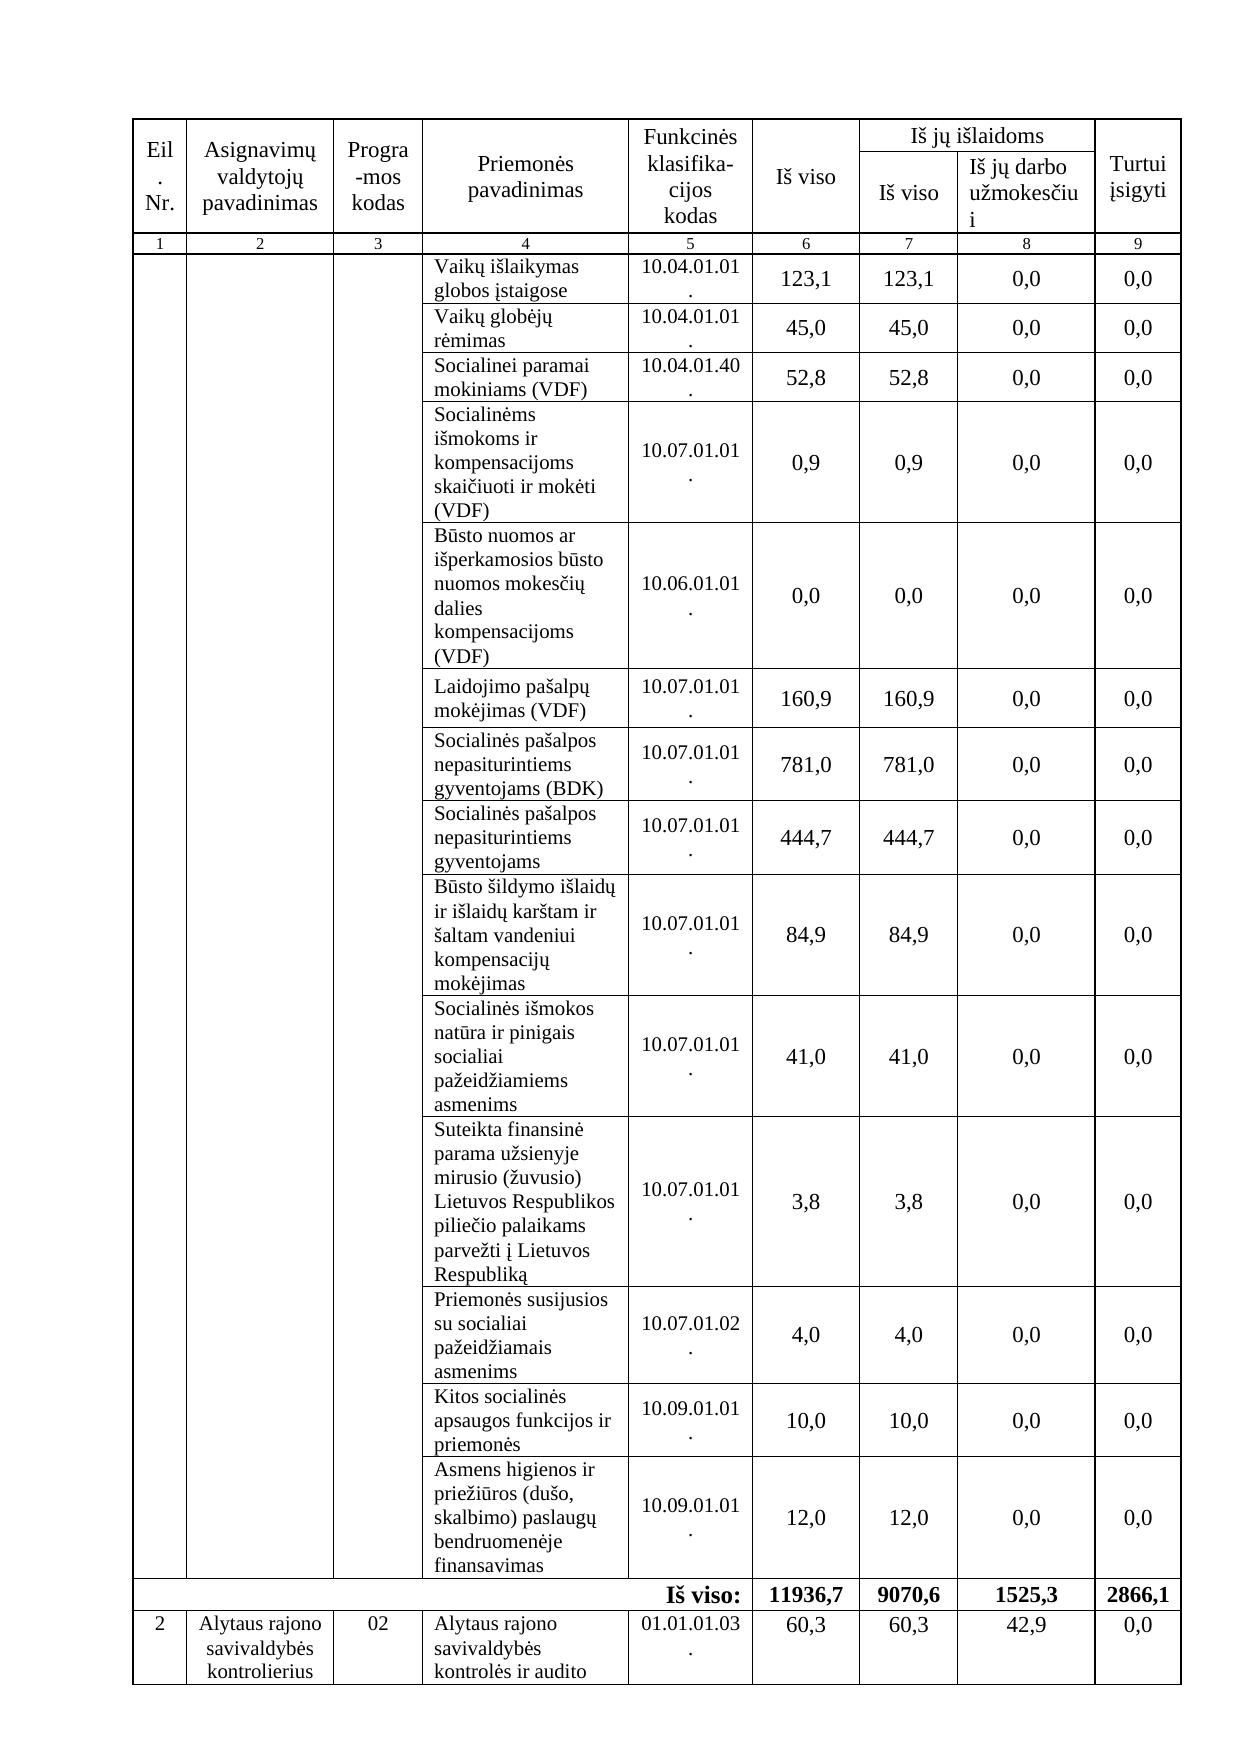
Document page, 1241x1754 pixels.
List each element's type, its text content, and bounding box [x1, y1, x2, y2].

table_cell 0,0 [1096, 1457, 1180, 1577]
table_cell Iš viso: [134, 1579, 752, 1610]
table_cell 12,0 [860, 1457, 957, 1577]
table_cell 9070,6 [860, 1579, 957, 1610]
table_cell Socialinei paramai mokiniams (VDF) [423, 353, 628, 401]
table_cell 0,0 [958, 1117, 1094, 1286]
table_cell 0,0 [1096, 875, 1180, 995]
table_cell 0,0 [1096, 1287, 1180, 1383]
table_cell 52,8 [753, 353, 859, 401]
table_cell 4,0 [753, 1287, 859, 1383]
table_cell 10.04.01.01. [629, 255, 752, 302]
table_cell 10.09.01.01. [629, 1457, 752, 1577]
table_cell 0,0 [1096, 1611, 1180, 1683]
table_header Iš jų išlaidoms [860, 120, 1094, 151]
table_cell 0,0 [958, 304, 1094, 352]
table_cell 10.07.01.01. [629, 1117, 752, 1286]
table_cell 0,0 [958, 1384, 1094, 1456]
table_cell Alytaus rajono savivaldybės kontrolierius [187, 1611, 333, 1683]
table_cell 41,0 [753, 996, 859, 1116]
table_cell 10.07.01.02. [629, 1287, 752, 1383]
table_cell Socialinėms išmokoms ir kompensacijoms skaičiuoti ir mokėti (VDF) [423, 402, 628, 522]
table_cell 0,0 [1096, 304, 1180, 352]
table_cell 10,0 [753, 1384, 859, 1456]
table_cell 9 [1096, 234, 1180, 253]
table_cell Iš jų darbo užmokesčiui [958, 152, 1094, 232]
table_header Progra-mos kodas [334, 120, 422, 232]
table_cell 10.07.01.01. [629, 402, 752, 522]
table_cell 0,0 [1096, 353, 1180, 401]
table_cell 0,0 [1096, 1117, 1180, 1286]
table_cell Socialinės pašalpos nepasiturintiems gyventojams (BDK) [423, 728, 628, 800]
table_cell 60,3 [860, 1611, 957, 1683]
table_cell Alytaus rajono savivaldybės kontrolės ir audito [423, 1611, 628, 1683]
table_cell 0,0 [1096, 996, 1180, 1116]
table_cell 0,0 [958, 523, 1094, 668]
table_cell 4,0 [860, 1287, 957, 1383]
table_cell 52,8 [860, 353, 957, 401]
table_cell 0,0 [958, 255, 1094, 302]
table_cell Vaikų išlaikymas globos įstaigose [423, 255, 628, 302]
table_cell 7 [860, 234, 957, 253]
table_cell 2 [134, 1611, 186, 1683]
table_cell 781,0 [860, 728, 957, 800]
table_cell 2866,1 [1096, 1579, 1180, 1610]
table_cell 10.06.01.01. [629, 523, 752, 668]
table_cell 0,0 [1096, 523, 1180, 668]
table_cell 3,8 [860, 1117, 957, 1286]
table_cell [187, 255, 333, 1577]
table_cell 84,9 [860, 875, 957, 995]
table_header Priemonės pavadinimas [423, 120, 628, 232]
table_cell 781,0 [753, 728, 859, 800]
table_header Funkcinės klasifika-cijos kodas [629, 120, 752, 232]
table_header Asignavimų valdytojų pavadinimas [187, 120, 333, 232]
table_cell 12,0 [753, 1457, 859, 1577]
table_cell 0,0 [958, 728, 1094, 800]
table_cell 0,0 [958, 801, 1094, 873]
table_cell 4 [423, 234, 628, 253]
table_cell 41,0 [860, 996, 957, 1116]
table_cell 10.07.01.01. [629, 728, 752, 800]
table_cell Kitos socialinės apsaugos funkcijos ir priemonės [423, 1384, 628, 1456]
table_cell 6 [753, 234, 859, 253]
table_cell 3 [334, 234, 422, 253]
table_cell 3,8 [753, 1117, 859, 1286]
table_cell 10.07.01.01. [629, 669, 752, 727]
table_cell 444,7 [753, 801, 859, 873]
table_cell 0,0 [958, 353, 1094, 401]
table_cell 0,0 [753, 523, 859, 668]
table_cell Iš viso [860, 152, 957, 232]
table_cell Socialinės pašalpos nepasiturintiems gyventojams [423, 801, 628, 873]
table_cell 10.04.01.01. [629, 304, 752, 352]
table_cell 8 [958, 234, 1094, 253]
table_cell 0,0 [958, 875, 1094, 995]
table_cell 42,9 [958, 1611, 1094, 1683]
table_cell 10.07.01.01. [629, 875, 752, 995]
table_cell 5 [629, 234, 752, 253]
table_cell 0,0 [958, 1457, 1094, 1577]
table_cell Vaikų globėjų rėmimas [423, 304, 628, 352]
table_cell 45,0 [753, 304, 859, 352]
table_cell 123,1 [860, 255, 957, 302]
table_cell 0,0 [1096, 402, 1180, 522]
table_cell 2 [187, 234, 333, 253]
table_cell 0,0 [860, 523, 957, 668]
table_cell Būsto šildymo išlaidų ir išlaidų karštam ir šaltam vandeniui kompensacijų mokėjimas [423, 875, 628, 995]
table_cell 02 [334, 1611, 422, 1683]
table_cell 10.04.01.40. [629, 353, 752, 401]
table_cell Socialinės išmokos natūra ir pinigais socialiai pažeidžiamiems asmenims [423, 996, 628, 1116]
table_cell Laidojimo pašalpų mokėjimas (VDF) [423, 669, 628, 727]
table_cell 0,0 [1096, 801, 1180, 873]
table_header Eil. Nr. [134, 120, 186, 232]
table_cell 0,0 [958, 402, 1094, 522]
table_cell Priemonės susijusios su socialiai pažeidžiamais asmenims [423, 1287, 628, 1383]
table_cell 0,0 [1096, 669, 1180, 727]
table_cell Būsto nuomos ar išperkamosios būsto nuomos mokesčių dalies kompensacijoms (VDF) [423, 523, 628, 668]
table_cell 10.07.01.01. [629, 996, 752, 1116]
table_cell 11936,7 [753, 1579, 859, 1610]
table_cell 10.09.01.01. [629, 1384, 752, 1456]
table_cell 60,3 [753, 1611, 859, 1683]
table_cell 0,9 [753, 402, 859, 522]
table_cell 01.01.01.03. [629, 1611, 752, 1683]
table_cell [134, 255, 186, 1577]
table_cell 444,7 [860, 801, 957, 873]
table_cell 45,0 [860, 304, 957, 352]
table_header Turtui įsigyti [1096, 120, 1180, 232]
table_cell 0,0 [1096, 1384, 1180, 1456]
table_cell 160,9 [753, 669, 859, 727]
table_cell 0,0 [958, 996, 1094, 1116]
table_cell Suteikta finansinė parama užsienyje mirusio (žuvusio) Lietuvos Respublikos piliečio palaikams parvežti į Lietuvos Respubliką [423, 1117, 628, 1286]
table_cell 0,9 [860, 402, 957, 522]
table_header Iš viso [753, 120, 859, 232]
table_cell 0,0 [958, 1287, 1094, 1383]
table_cell 10.07.01.01. [629, 801, 752, 873]
table_cell 0,0 [1096, 728, 1180, 800]
table_cell [334, 255, 422, 1577]
table_cell 0,0 [1096, 255, 1180, 302]
table_cell 0,0 [958, 669, 1094, 727]
table_cell 1 [134, 234, 186, 253]
table_cell 84,9 [753, 875, 859, 995]
table_cell 123,1 [753, 255, 859, 302]
table_cell 160,9 [860, 669, 957, 727]
table_cell 10,0 [860, 1384, 957, 1456]
table_cell Asmens higienos ir priežiūros (dušo, skalbimo) paslaugų bendruomenėje finansavimas [423, 1457, 628, 1577]
table_cell 1525,3 [958, 1579, 1094, 1610]
